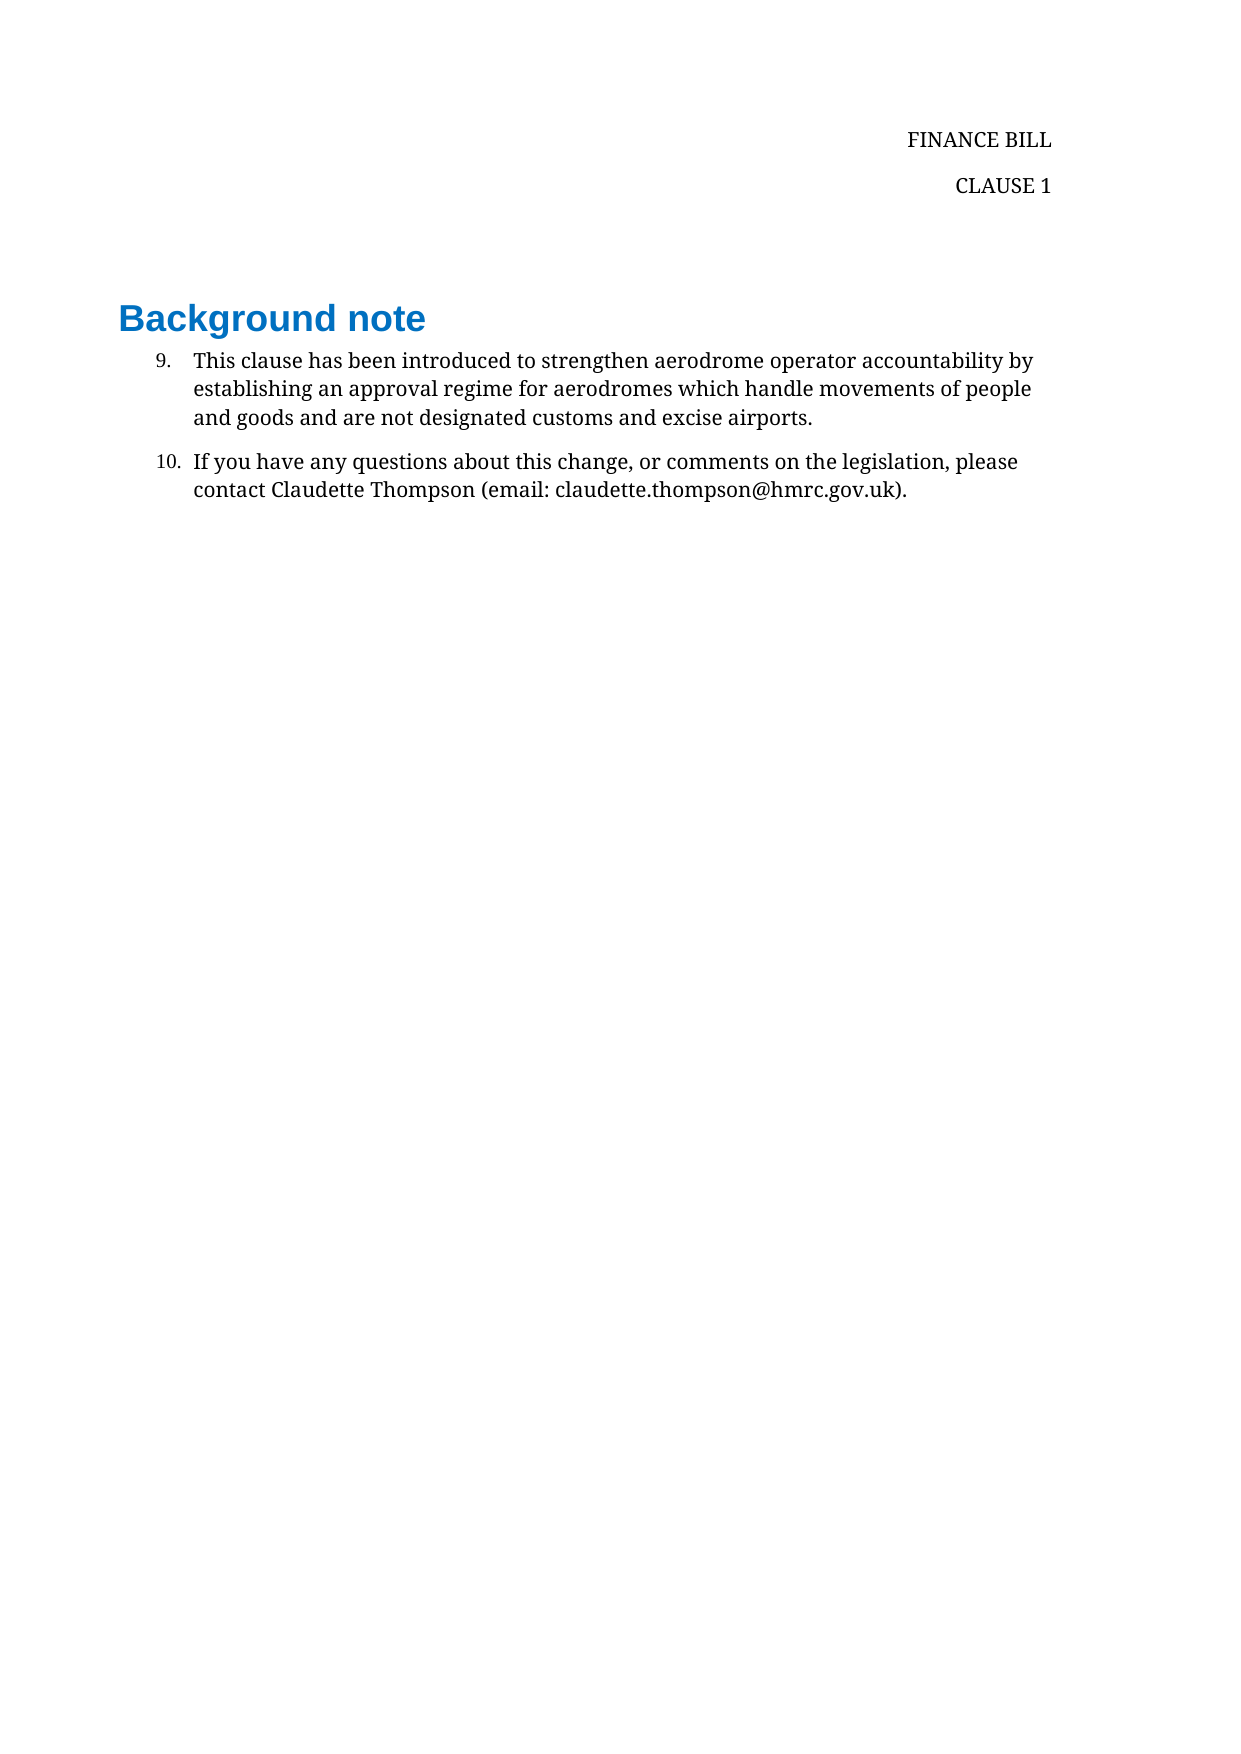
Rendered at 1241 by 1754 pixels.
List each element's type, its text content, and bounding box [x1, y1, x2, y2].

subtitle Background note [118, 297, 1063, 340]
list This clause has been introduced to strengthen aerodrome operator accountability by establishing an approval regime for aerodromes which handle movements of people and goods and are not designated customs and excise airports. [156, 346, 1063, 431]
list If you have any questions about this change, or comments on the legislation, please contact Claudette Thompson (email: claudette.thompson@hmrc.gov.uk). [156, 447, 1063, 504]
